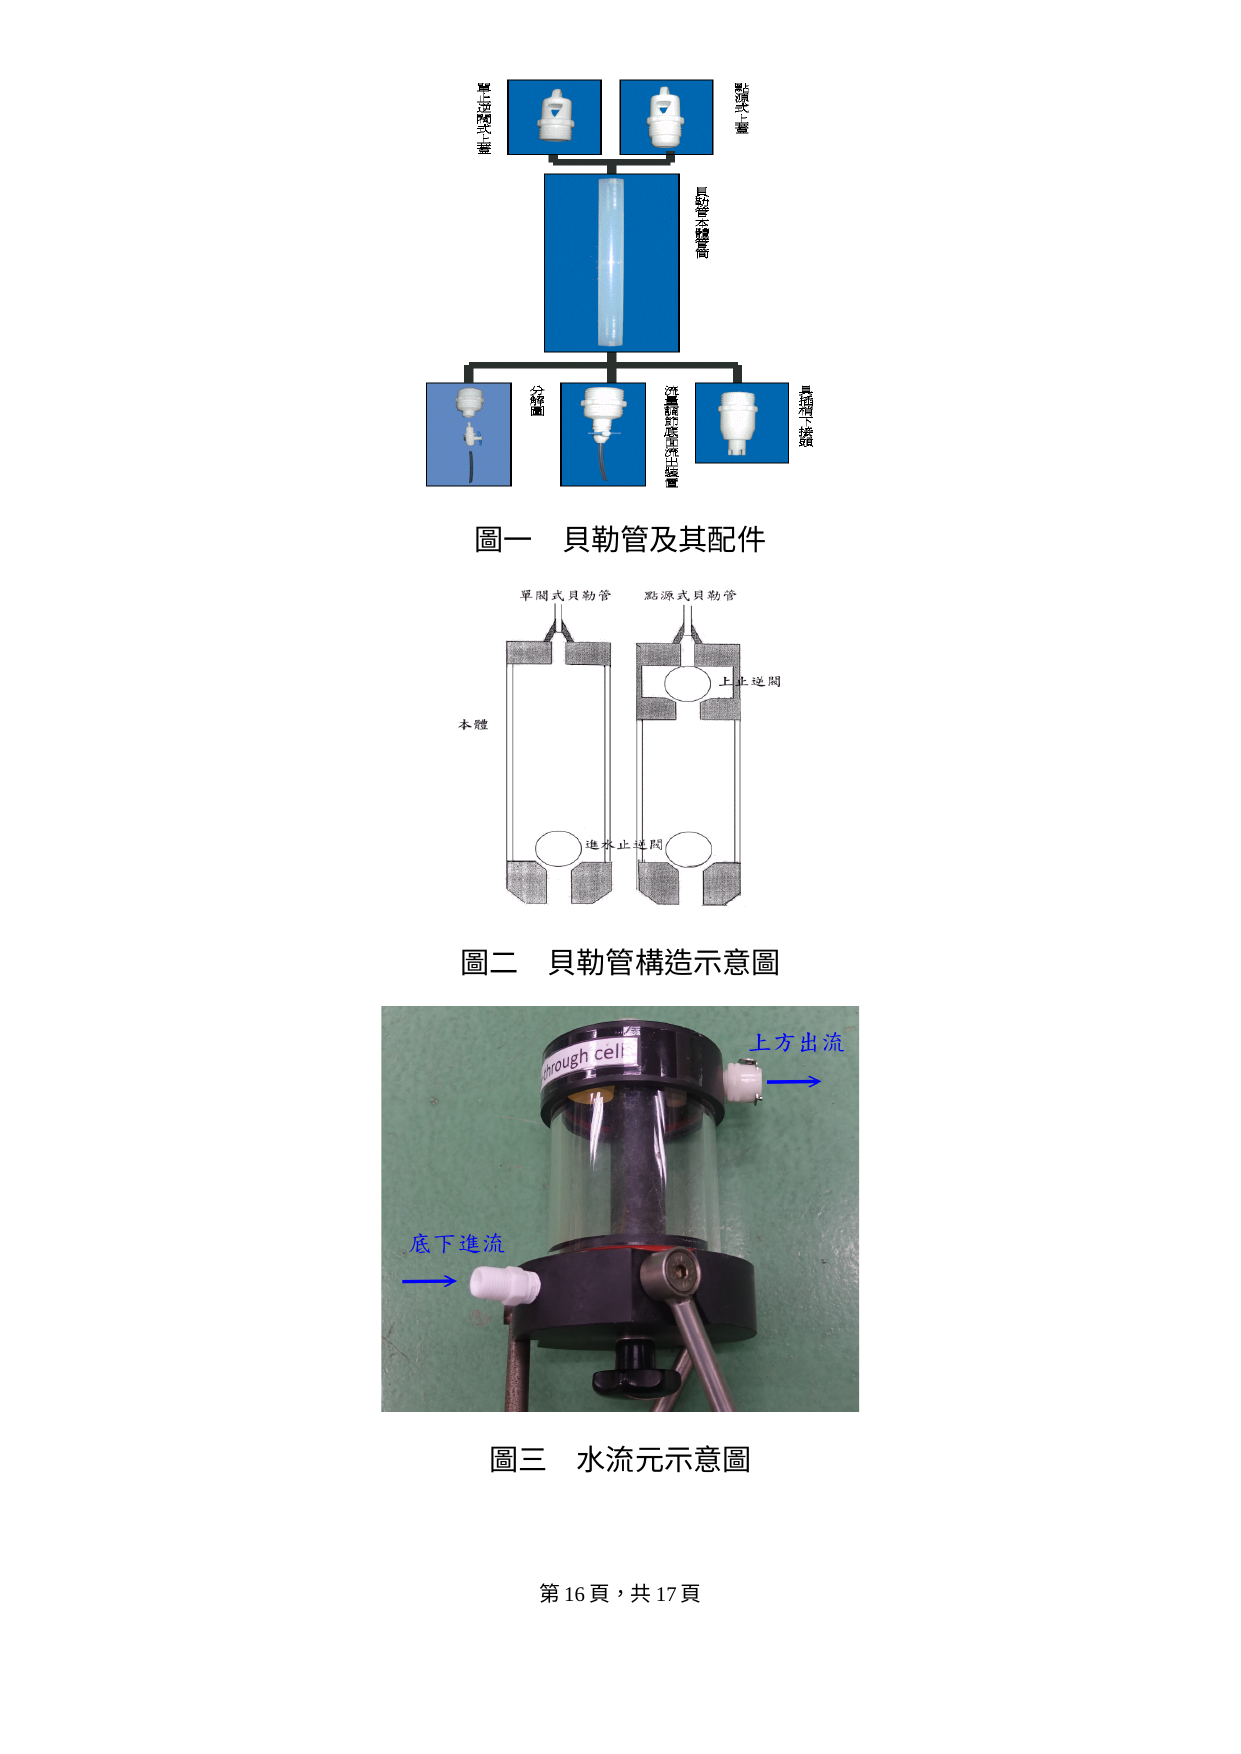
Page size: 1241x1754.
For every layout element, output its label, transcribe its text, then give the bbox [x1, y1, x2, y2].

text 圖一 貝勒管及其配件 [148, 516, 1093, 558]
text 圖三 水流元示意圖 [148, 1436, 1093, 1478]
text 圖二 貝勒管構造示意圖 [148, 939, 1093, 982]
